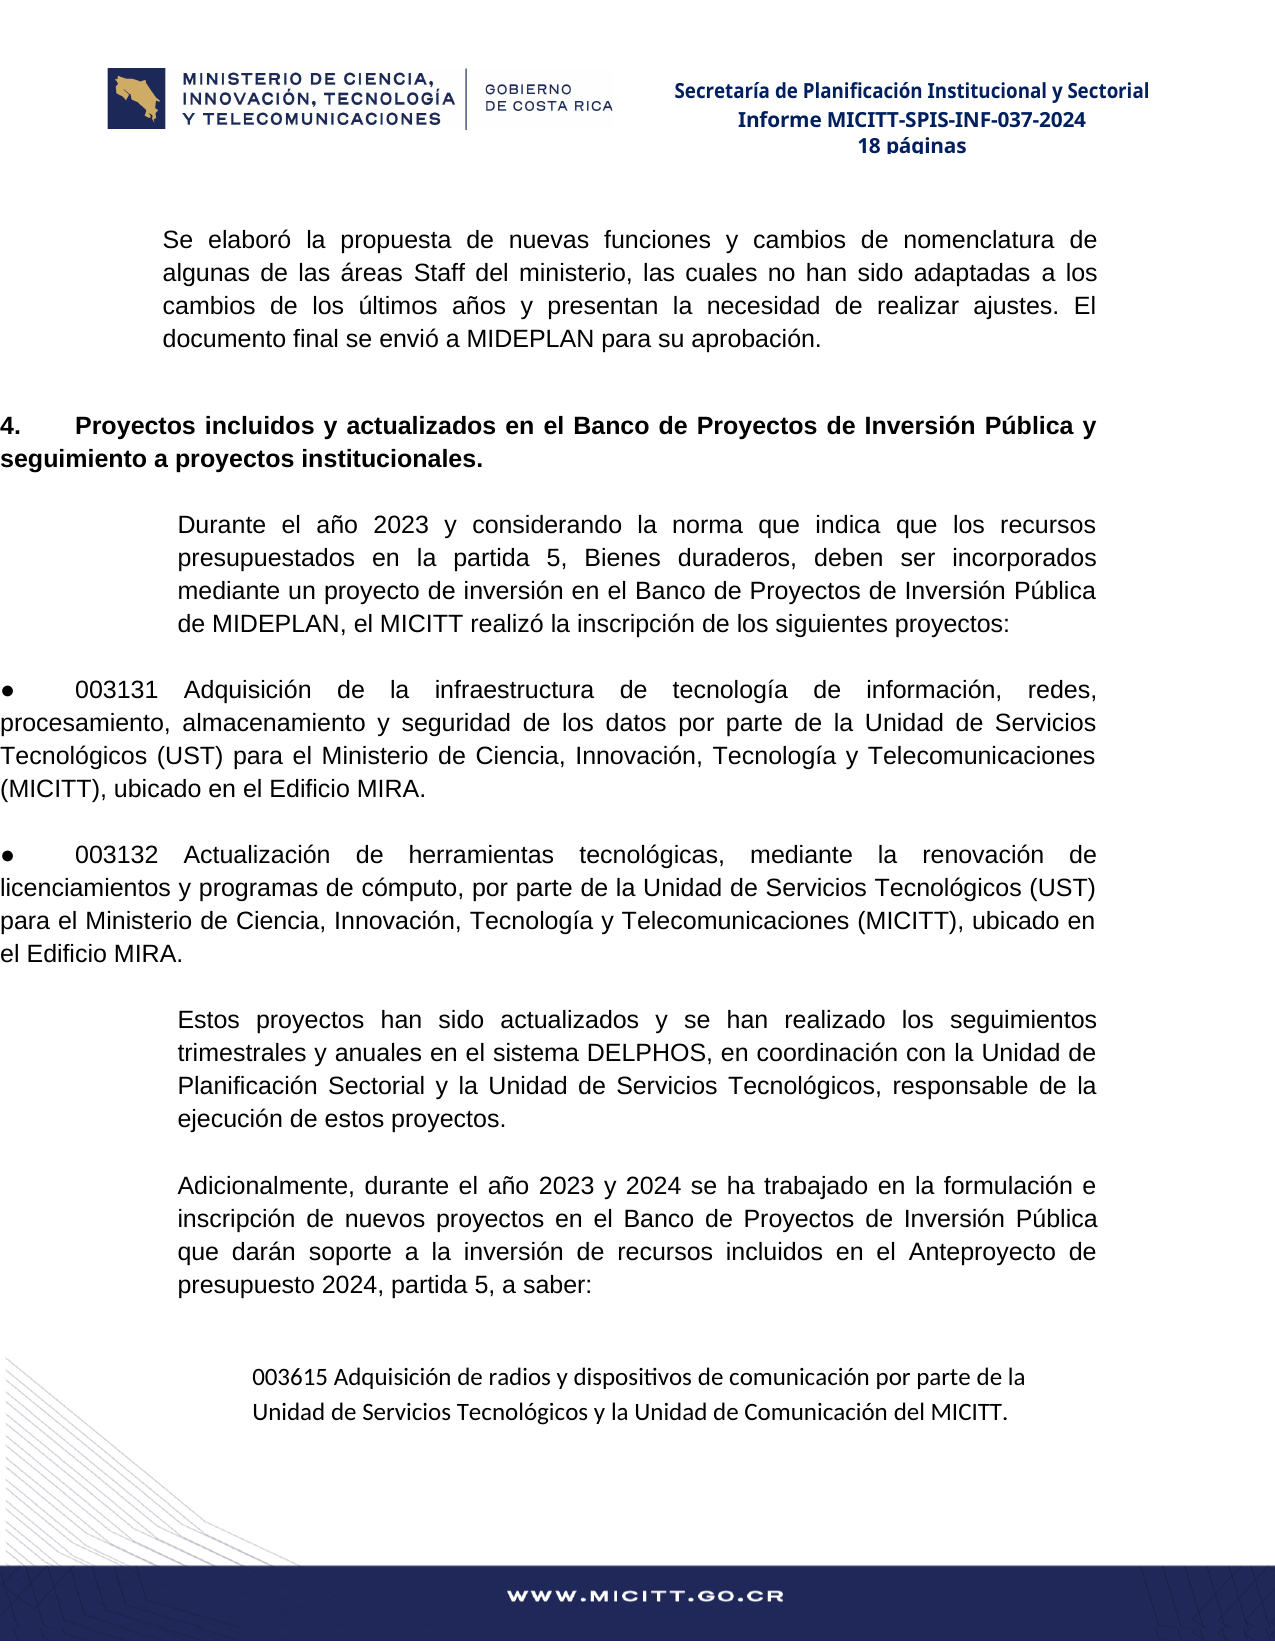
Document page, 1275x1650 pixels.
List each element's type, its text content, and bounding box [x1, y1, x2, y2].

text Estos proyectos han sido actualizados y se han realizado los seguimientos trimestrales y anuales en el sistema DELPHOS, en coordinación con la Unidad de Planificación Sectorial y la Unidad de Servicios Tecnológicos, responsable de la ejecución de estos proyectos. [177, 1005, 1098, 1133]
text Durante el año 2023 y considerando la norma que indica que los recursos presupuestados en la partida 5, Bienes duraderos, deben ser incorporados mediante un proyecto de inversión en el Banco de Proyectos de Inversión Pública de MIDEPLAN, el MICITT realizó la inscripción de los siguientes proyectos: [177, 510, 1098, 638]
text Se elaboró la propuesta de nuevas funciones y cambios de nomenclatura de algunas de las áreas Staff del ministerio, las cuales no han sido adaptadas a los cambios de los últimos años y presentan la necesidad de realizar ajustes. El documento final se envió a MIDEPLAN para su aprobación. [162, 225, 1098, 353]
list 003132 Actualización de herramientas tecnológicas, mediante la renovación de licenciamientos y programas de cómputo, por parte de la Unidad de Servicios Tecnológicos (UST) para el Ministerio de Ciencia, Innovación, Tecnología y Telecomunicaciones (MICITT), ubicado en el Edificio MIRA. [0, 840, 1097, 968]
list 003131 Adquisición de la infraestructura de tecnología de información, redes, procesamiento, almacenamiento y seguridad de los datos por parte de la Unidad de Servicios Tecnológicos (UST) para el Ministerio de Ciencia, Innovación, Tecnología y Telecomunicaciones (MICITT), ubicado en el Edificio MIRA. [0, 675, 1098, 803]
text Adicionalmente, durante el año 2023 y 2024 se ha trabajado en la formulación e inscripción de nuevos proyectos en el Banco de Proyectos de Inversión Pública que darán soporte a la inversión de recursos incluidos en el Anteproyecto de presupuesto 2024, partida 5, a saber: [177, 1171, 1098, 1298]
list Proyectos incluidos y actualizados en el Banco de Proyectos de Inversión Pública y seguimiento a proyectos institucionales. [0, 411, 1098, 473]
